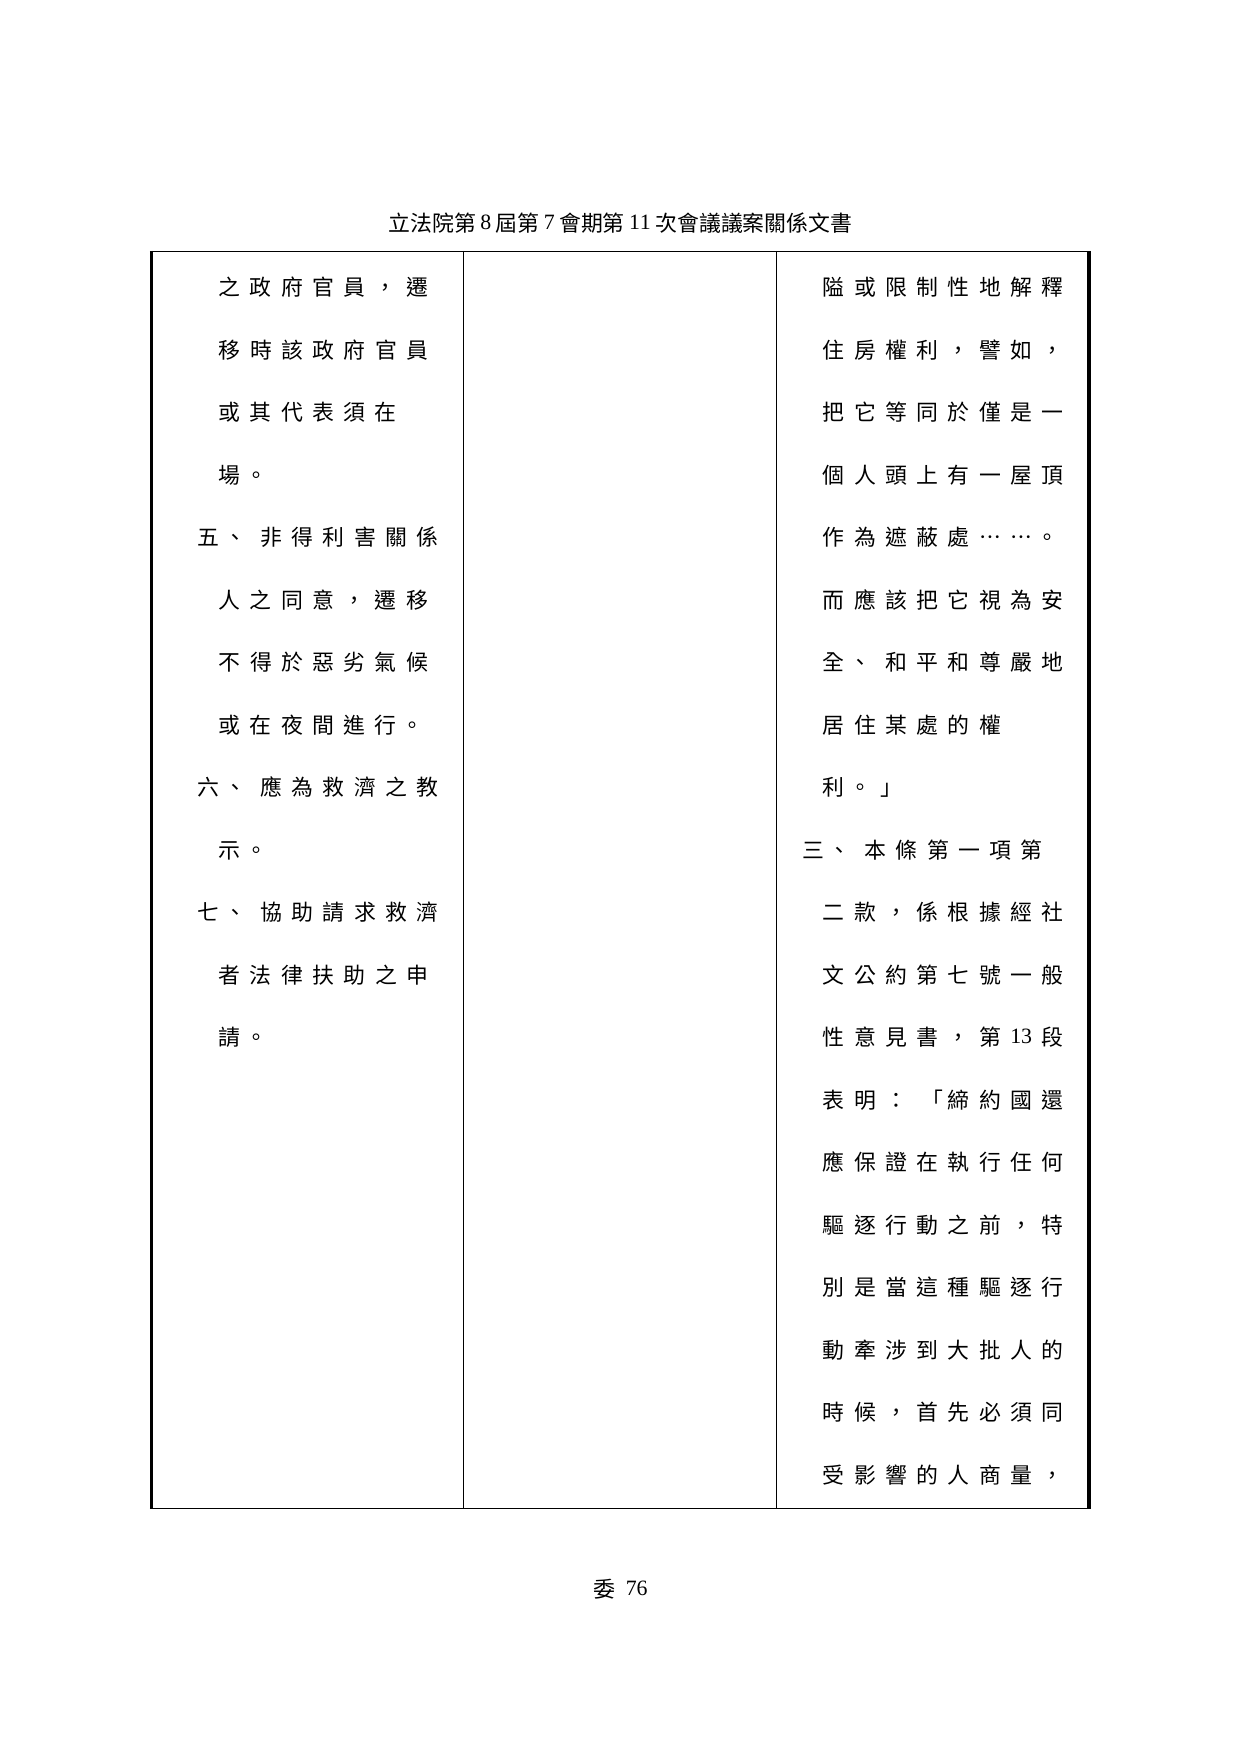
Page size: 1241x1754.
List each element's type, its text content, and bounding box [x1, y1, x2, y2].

table_cell 之政府官員，遷移時該政府官員或其代表須在場。 五、非得利害關係人之同意，遷移不得於惡劣氣候或在夜間進行。 六、應為救濟之教示。 七、協助請求救濟者法律扶助之申請。 [153, 252, 463, 1508]
table_cell 隘或限制性地解釋住房權利，譬如，把它等同於僅是一個人頭上有一屋頂作為遮蔽處……。而應該把它視為安全、和平和尊嚴地居住某處的權利。」 三、本條第一項第二款，係根據經社文公約第七號一般性意見書，第13段表明：「締約國還應保證在執行任何驅逐行動之前，特別是當這種驅逐行動牽涉到大批人的時候，首先必須同受影響的人商量， [777, 252, 1087, 1508]
table_cell [464, 252, 776, 1508]
